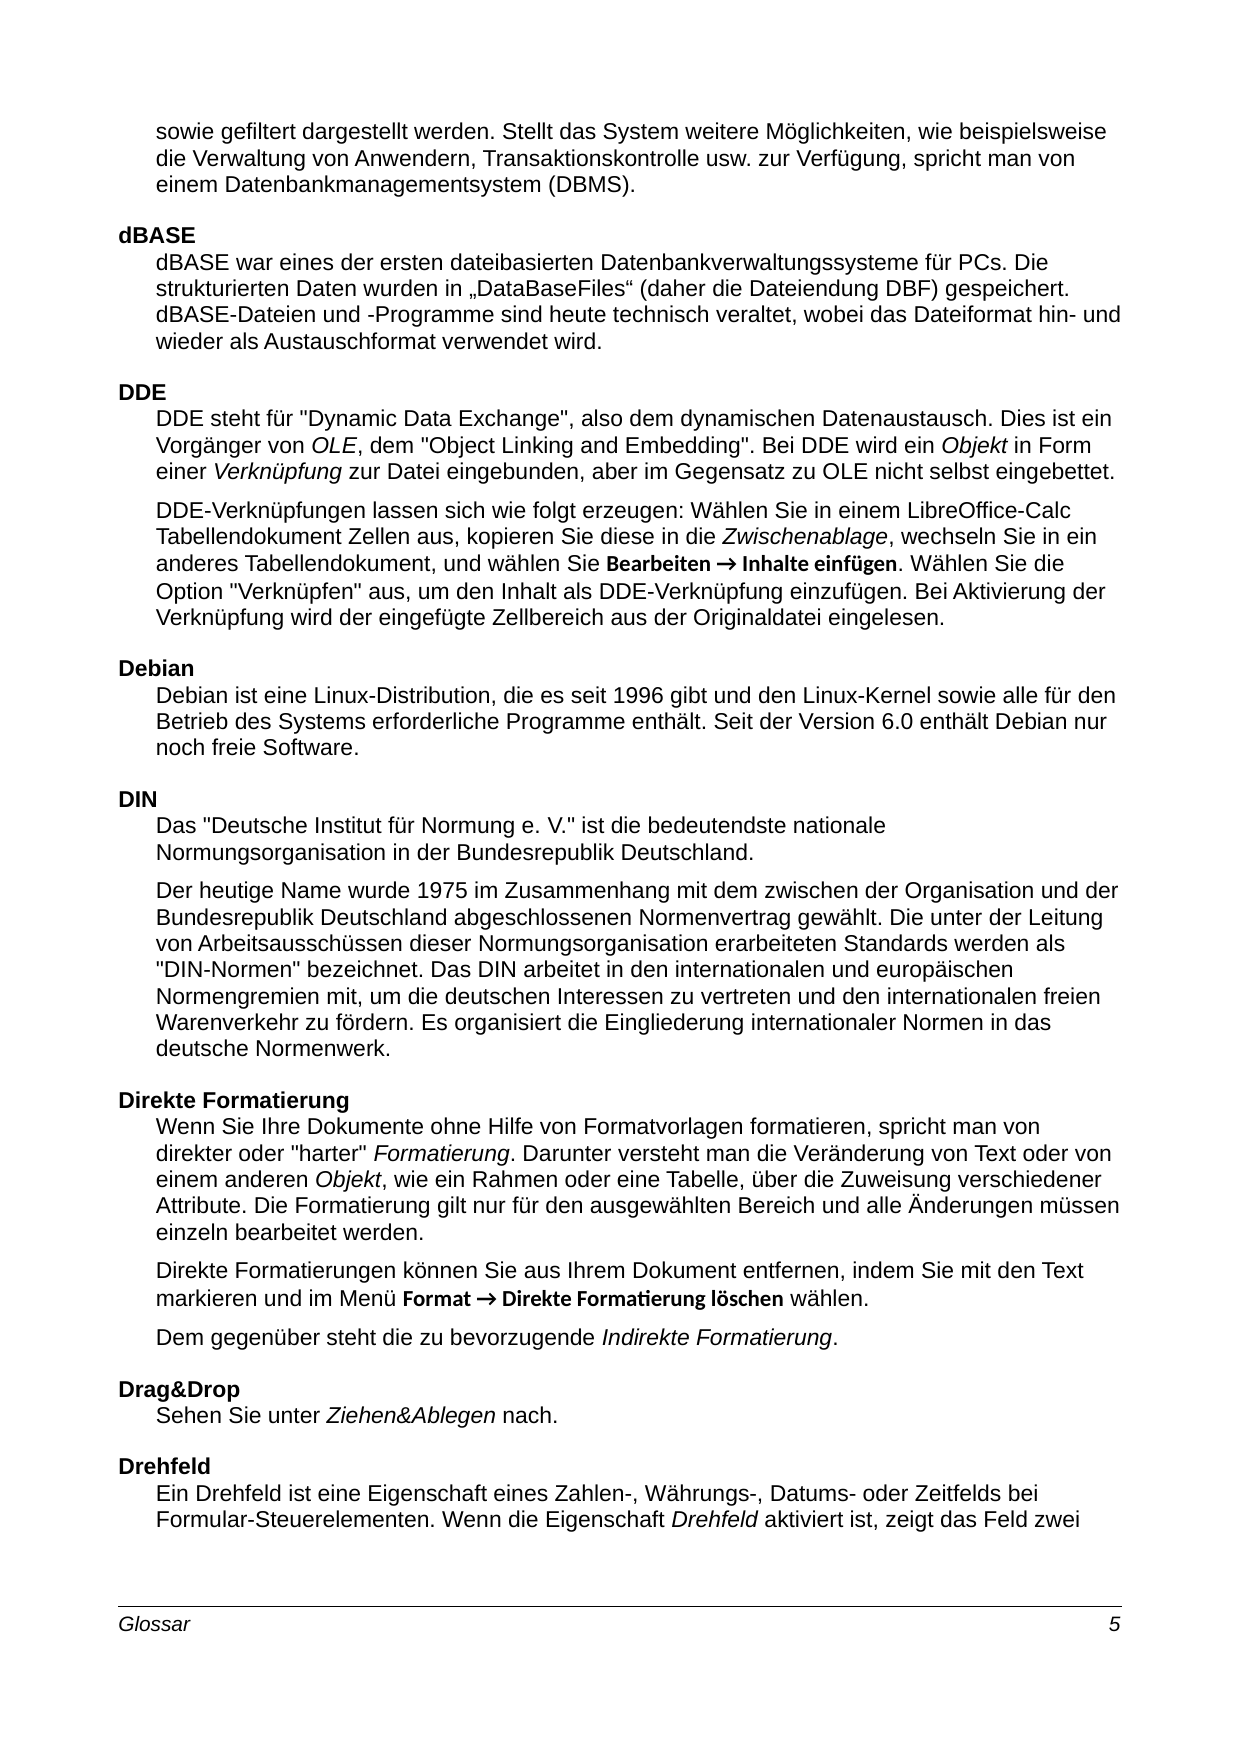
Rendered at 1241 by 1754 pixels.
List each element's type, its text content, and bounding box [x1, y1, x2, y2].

text sowie gefiltert dargestellt werden. Stellt das System weitere Möglichkeiten, wie beispielsweise die Verwaltung von Anwendern, Transaktionskontrolle usw. zur Verfügung, spricht man von einem Datenbankmanagementsystem (DBMS). [156, 118, 1122, 197]
text dBASE war eines der ersten dateibasierten Datenbankverwaltungssysteme für PCs. Die strukturierten Daten wurden in „DataBaseFiles“ (daher die Dateiendung DBF) gespeichert. dBASE-Dateien und -Programme sind heute technisch veraltet, wobei das Dateiformat hin- und wieder als Austauschformat verwendet wird. [156, 248, 1122, 354]
text Der heutige Name wurde 1975 im Zusammenhang mit dem zwischen der Organisation und der Bundesrepublik Deutschland abgeschlossenen Normenvertrag gewählt. Die unter der Leitung von Arbeitsausschüssen dieser Normungsorganisation erarbeiteten Standards werden als "DIN-Normen" bezeichnet. Das DIN arbeitet in den internationalen und europäischen Normengremien mit, um die deutschen Interessen zu vertreten und den internationalen freien Warenverkehr zu fördern. Es organisiert die Eingliederung internationaler Normen in das deutsche Normenwerk. [156, 877, 1122, 1062]
list Drag&Drop [118, 1376, 1122, 1402]
text DDE steht für "Dynamic Data Exchange", also dem dynamischen Datenaustausch. Dies ist ein Vorgänger von OLE, dem "Object Linking and Embedding". Bei DDE wird ein Objekt in Form einer Verknüpfung zur Datei eingebunden, aber im Gegensatz zu OLE nicht selbst eingebettet. [156, 405, 1122, 484]
list DIN [118, 786, 1122, 812]
text DDE-Verknüpfungen lassen sich wie folgt erzeugen: Wählen Sie in einem LibreOffice-Calc Tabellendokument Zellen aus, kopieren Sie diese in die Zwischenablage, wechseln Sie in ein anderes Tabellendokument, und wählen Sie Bearbeiten → Inhalte einfügen. Wählen Sie die Option "Verknüpfen" aus, um den Inhalt als DDE-Verknüpfung einzufügen. Bei Aktivierung der Verknüpfung wird der eingefügte Zellbereich aus der Originaldatei eingelesen. [156, 497, 1122, 630]
list Drehfeld [118, 1453, 1122, 1480]
list Debian [118, 655, 1122, 682]
text Wenn Sie Ihre Dokumente ohne Hilfe von Formatvorlagen formatieren, spricht man von direkter oder "harter" Formatierung. Darunter versteht man die Veränderung von Text oder von einem anderen Objekt, wie ein Rahmen oder eine Tabelle, über die Zuweisung verschiedener Attribute. Die Formatierung gilt nur für den ausgewählten Bereich und alle Änderungen müssen einzeln bearbeitet werden. [156, 1113, 1122, 1245]
list DDE [118, 379, 1122, 405]
text Sehen Sie unter Ziehen&Ablegen nach. [156, 1402, 1122, 1428]
text Direkte Formatierungen können Sie aus Ihrem Dokument entfernen, indem Sie mit den Text markieren und im Menü Format → Direkte Formatierung löschen wählen. [156, 1257, 1122, 1312]
text Debian ist eine Linux-Distribution, die es seit 1996 gibt und den Linux-Kernel sowie alle für den Betrieb des Systems erforderliche Programme enthält. Seit der Version 6.0 enthält Debian nur noch freie Software. [156, 682, 1122, 761]
text Ein Drehfeld ist eine Eigenschaft eines Zahlen-, Währungs-, Datums- oder Zeitfelds bei Formular-Steuerelementen. Wenn die Eigenschaft Drehfeld aktiviert ist, zeigt das Feld zwei [156, 1480, 1122, 1532]
list dBASE [118, 222, 1122, 248]
text Das "Deutsche Institut für Normung e. V." ist die bedeutendste nationale Normungsorganisation in der Bundesrepublik Deutschland. [156, 812, 1122, 865]
text Dem gegenüber steht die zu bevorzugende Indirekte Formatierung. [156, 1324, 1122, 1351]
list Direkte Formatierung [118, 1087, 1122, 1113]
